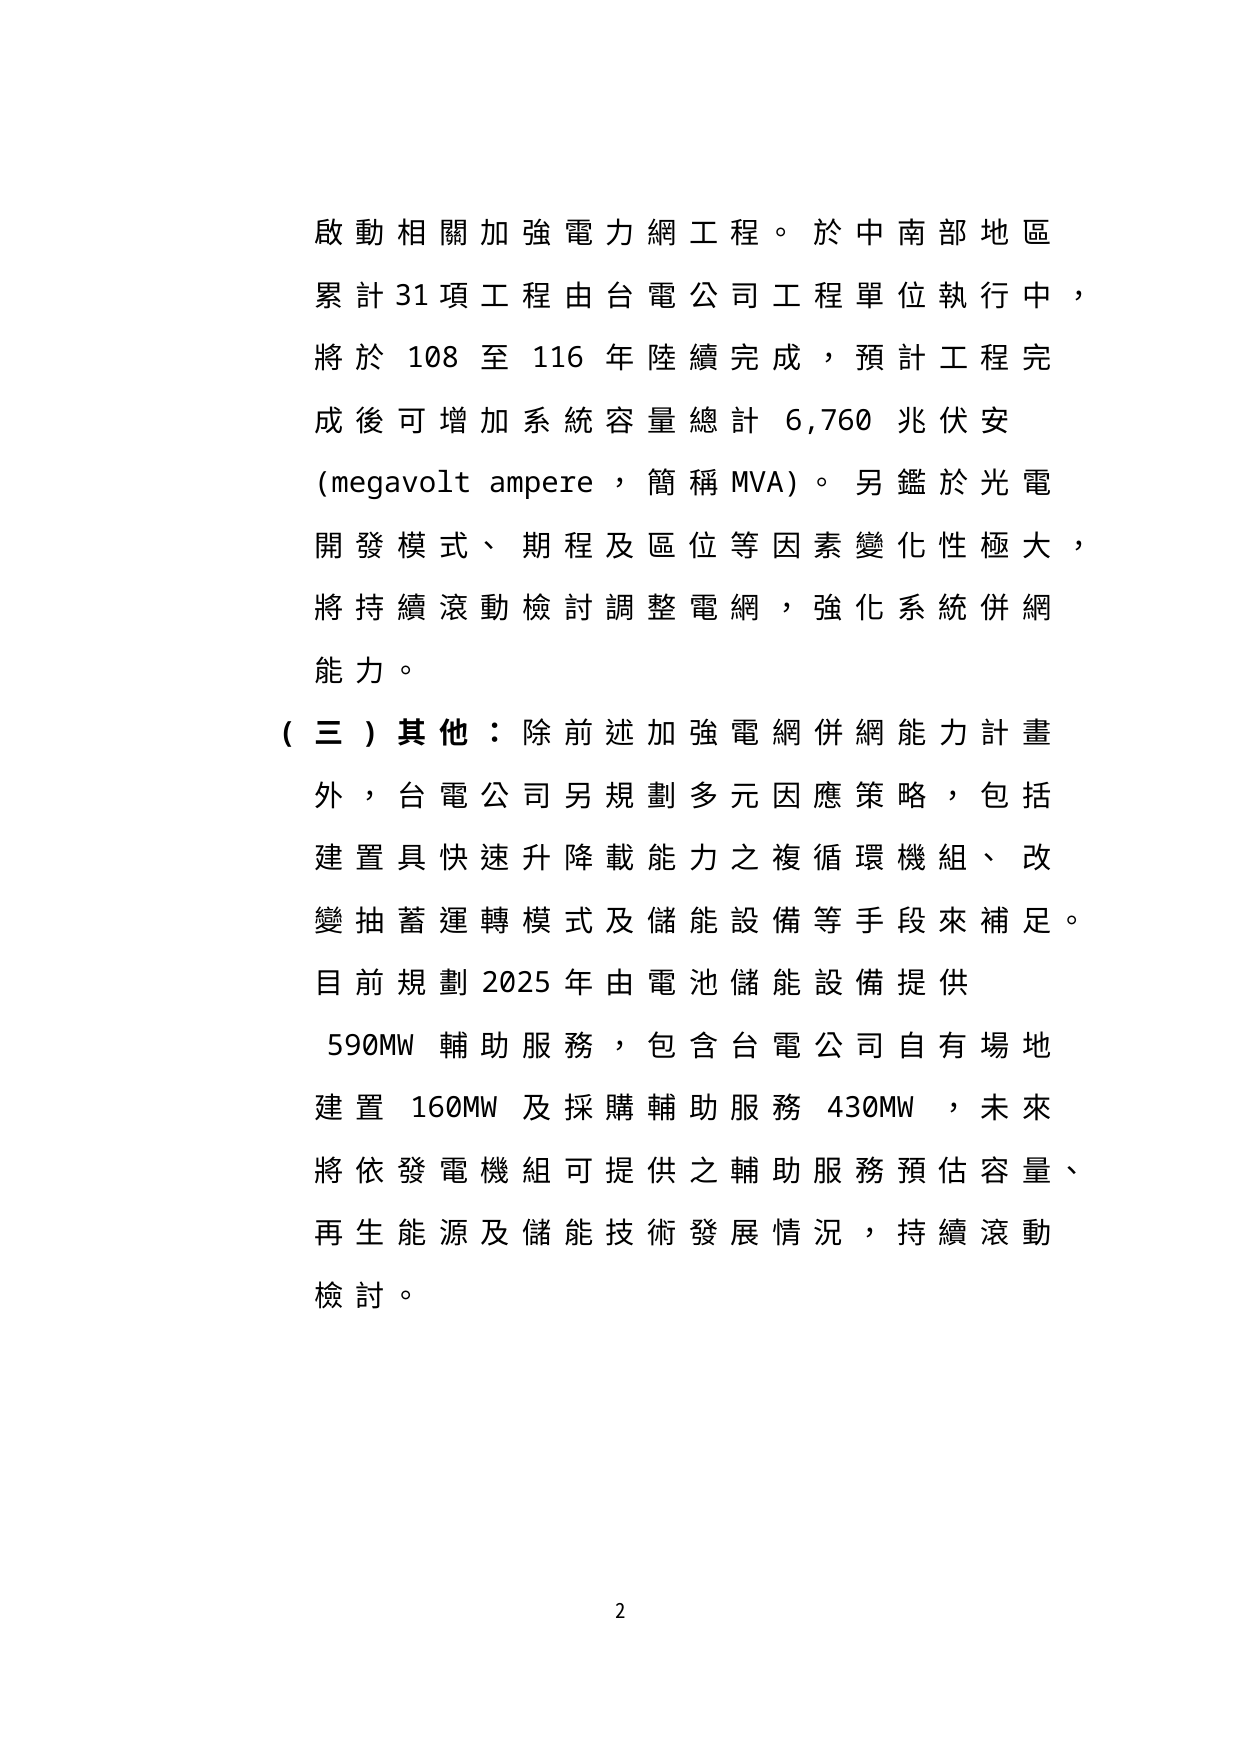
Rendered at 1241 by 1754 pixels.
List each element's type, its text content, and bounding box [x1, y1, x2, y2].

text (三)其他：除前述加強電網併網能力計畫外，台電公司另規劃多元因應策略，包括建置具快速升降載能力之複循環機組、改變抽蓄運轉模式及儲能設備等手段來補足。目前規劃2025年由電池儲能設備提供590MW輔助服務，包含台電公司自有場地建置160MW及採購輔助服務430MW，未來將依發電機組可提供之輔助服務預估容量、再生能源及儲能技術發展情況，持續滾動檢討。 [242, 689, 1058, 1314]
text (二)太陽光電併網：依經濟部彙整各部會盤點可設置太陽光電潛力案場土地(約3萬1千公頃)及民間業者自行覓地開發情況規劃整體評估電網能力並規劃加強電力網工程，目前中、南兩區施工處針對彰化、雲林、嘉義、台南及屏東縣等開發模式較明確且較集中之太陽光電併網熱點縣市，啟動相關加強電力網工程。於中南部地區累計31項工程由台電公司工程單位執行中，將於108至116年陸續完成，預計工程完成後可增加系統容量總計6,760兆伏安(megavolt ampere，簡稱MVA)。另鑑於光電開發模式、期程及區位等因素變化性極大，將持續滾動檢討調整電網，強化系統併網能力。 [242, 189, 1058, 689]
